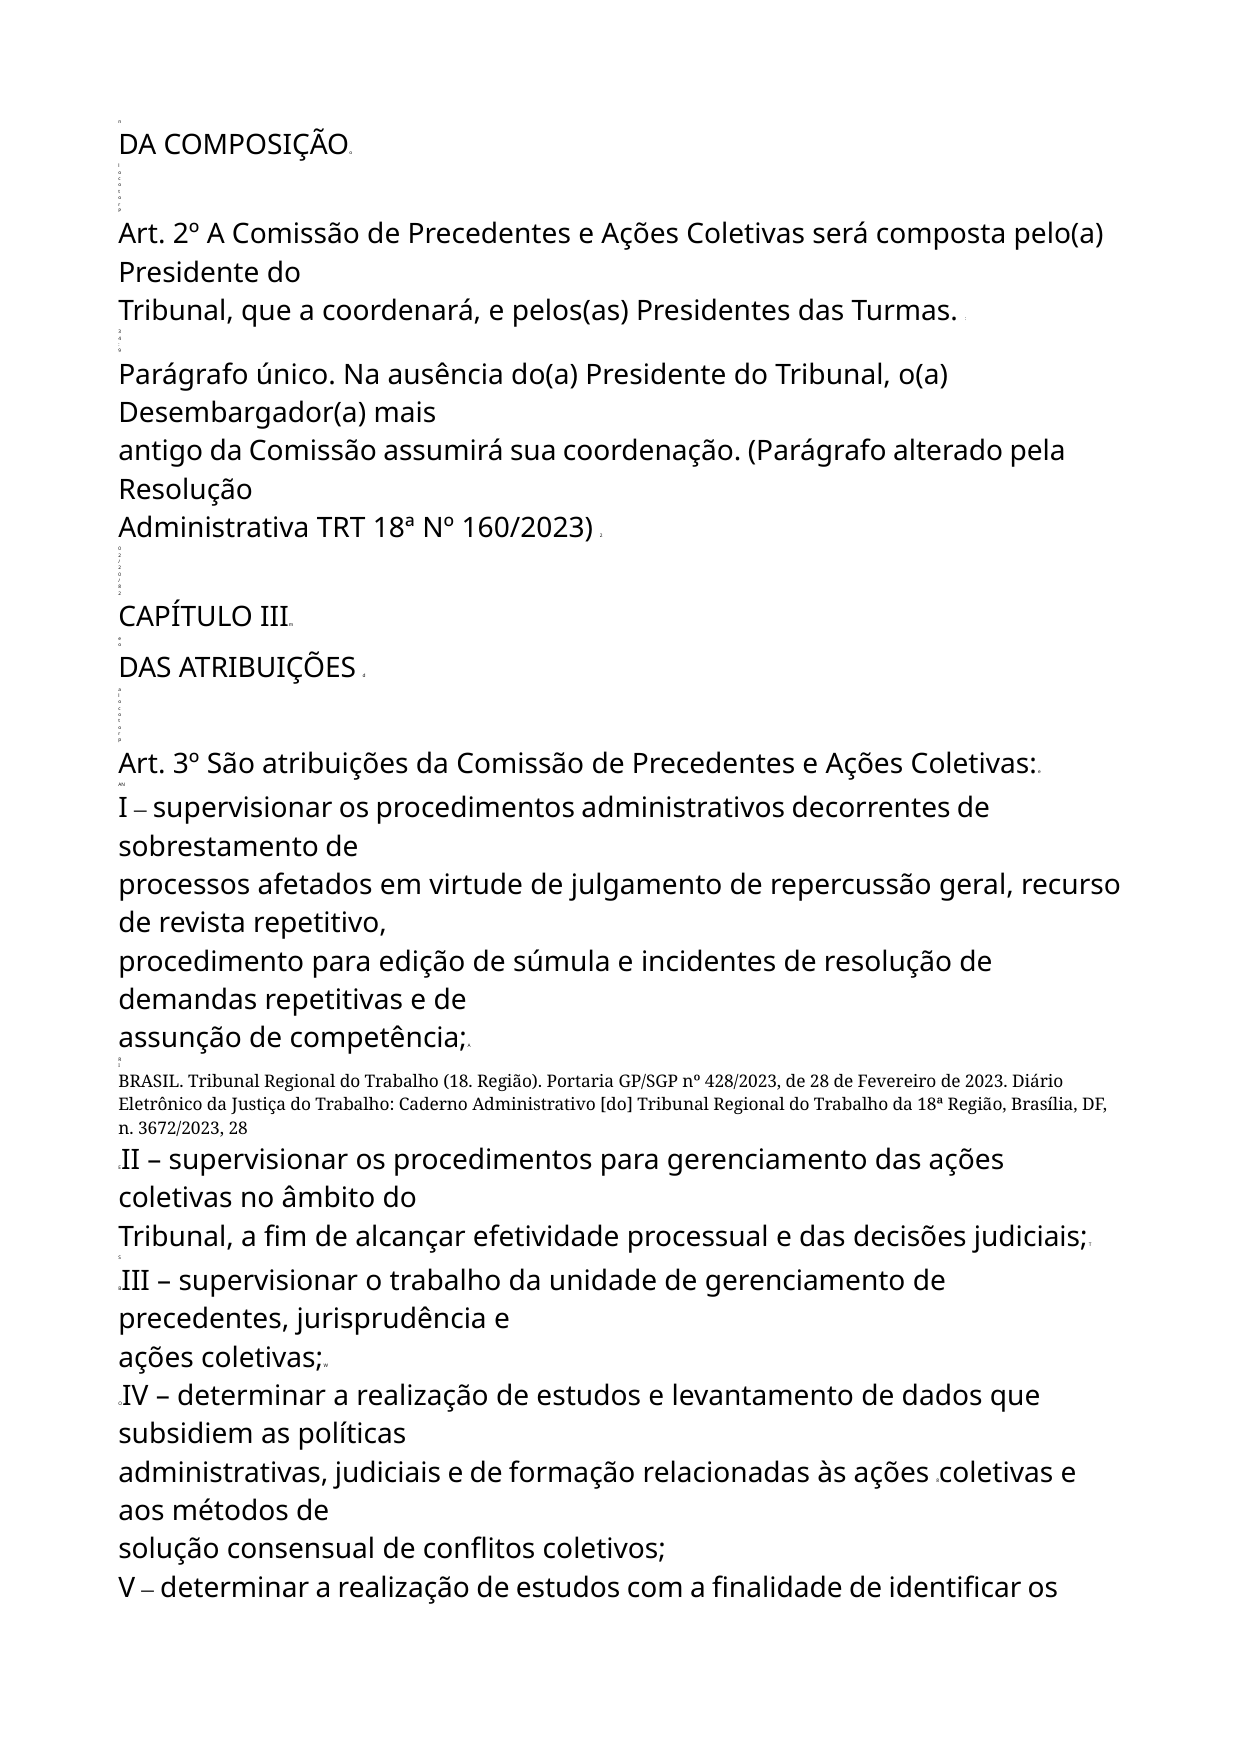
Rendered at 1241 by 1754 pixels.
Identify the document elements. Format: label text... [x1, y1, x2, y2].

text n DA COMPOSIÇÃOo l o c o t o r P Art. 2º A Comissão de Precedentes e Ações Coletivas será composta pelo(a) Presidente do Tribunal, que a coordenará, e pelos(as) Presidentes das Turmas. : 3 4 : 9 Parágrafo único. Na ausência do(a) Presidente do Tribunal, o(a) Desembargador(a) mais antigo da Comissão assumirá sua coordenação. (Parágrafo alterado pela Resolução Administrativa TRT 18ª Nº 160/2023) 2 0 2 / 2 0 / 8 2 CAPÍTULO IIIm e o DAS ATRIBUIÇÕES d a l o c o t o r p Art. 3º São atribuições da Comissão de Precedentes e Ações Coletivas:e AN I – supervisionar os procedimentos administrativos decorrentes de sobrestamento de processos afetados em virtude de julgamento de repercussão geral, recurso de revista repetitivo, procedimento para edição de súmula e incidentes de resolução de demandas repetitivas e de assunção de competência;A R I BRASIL. Tribunal Regional do Trabalho (18. Região). Portaria GP/SGP nº 428/2023, de 28 de Fevereiro de 2023. Diário Eletrônico da Justiça do Trabalho: Caderno Administrativo [do] Tribunal Regional do Trabalho da 18ª Região, Brasília, DF, n. 3672/2023, 28 [118, 118, 1122, 1139]
text EII – supervisionar os procedimentos para gerenciamento das ações coletivas no âmbito do Tribunal, a fim de alcançar efetividade processual e das decisões judiciais;T S BIII – supervisionar o trabalho da unidade de gerenciamento de precedentes, jurisprudência e ações coletivas;W OIV – determinar a realização de estudos e levantamento de dados que subsidiem as políticas administrativas, judiciais e de formação relacionadas às ações 8coletivas e aos métodos de solução consensual de conflitos coletivos; V – determinar a realização de estudos com a finalidade de identificar os [118, 1139, 1122, 1606]
